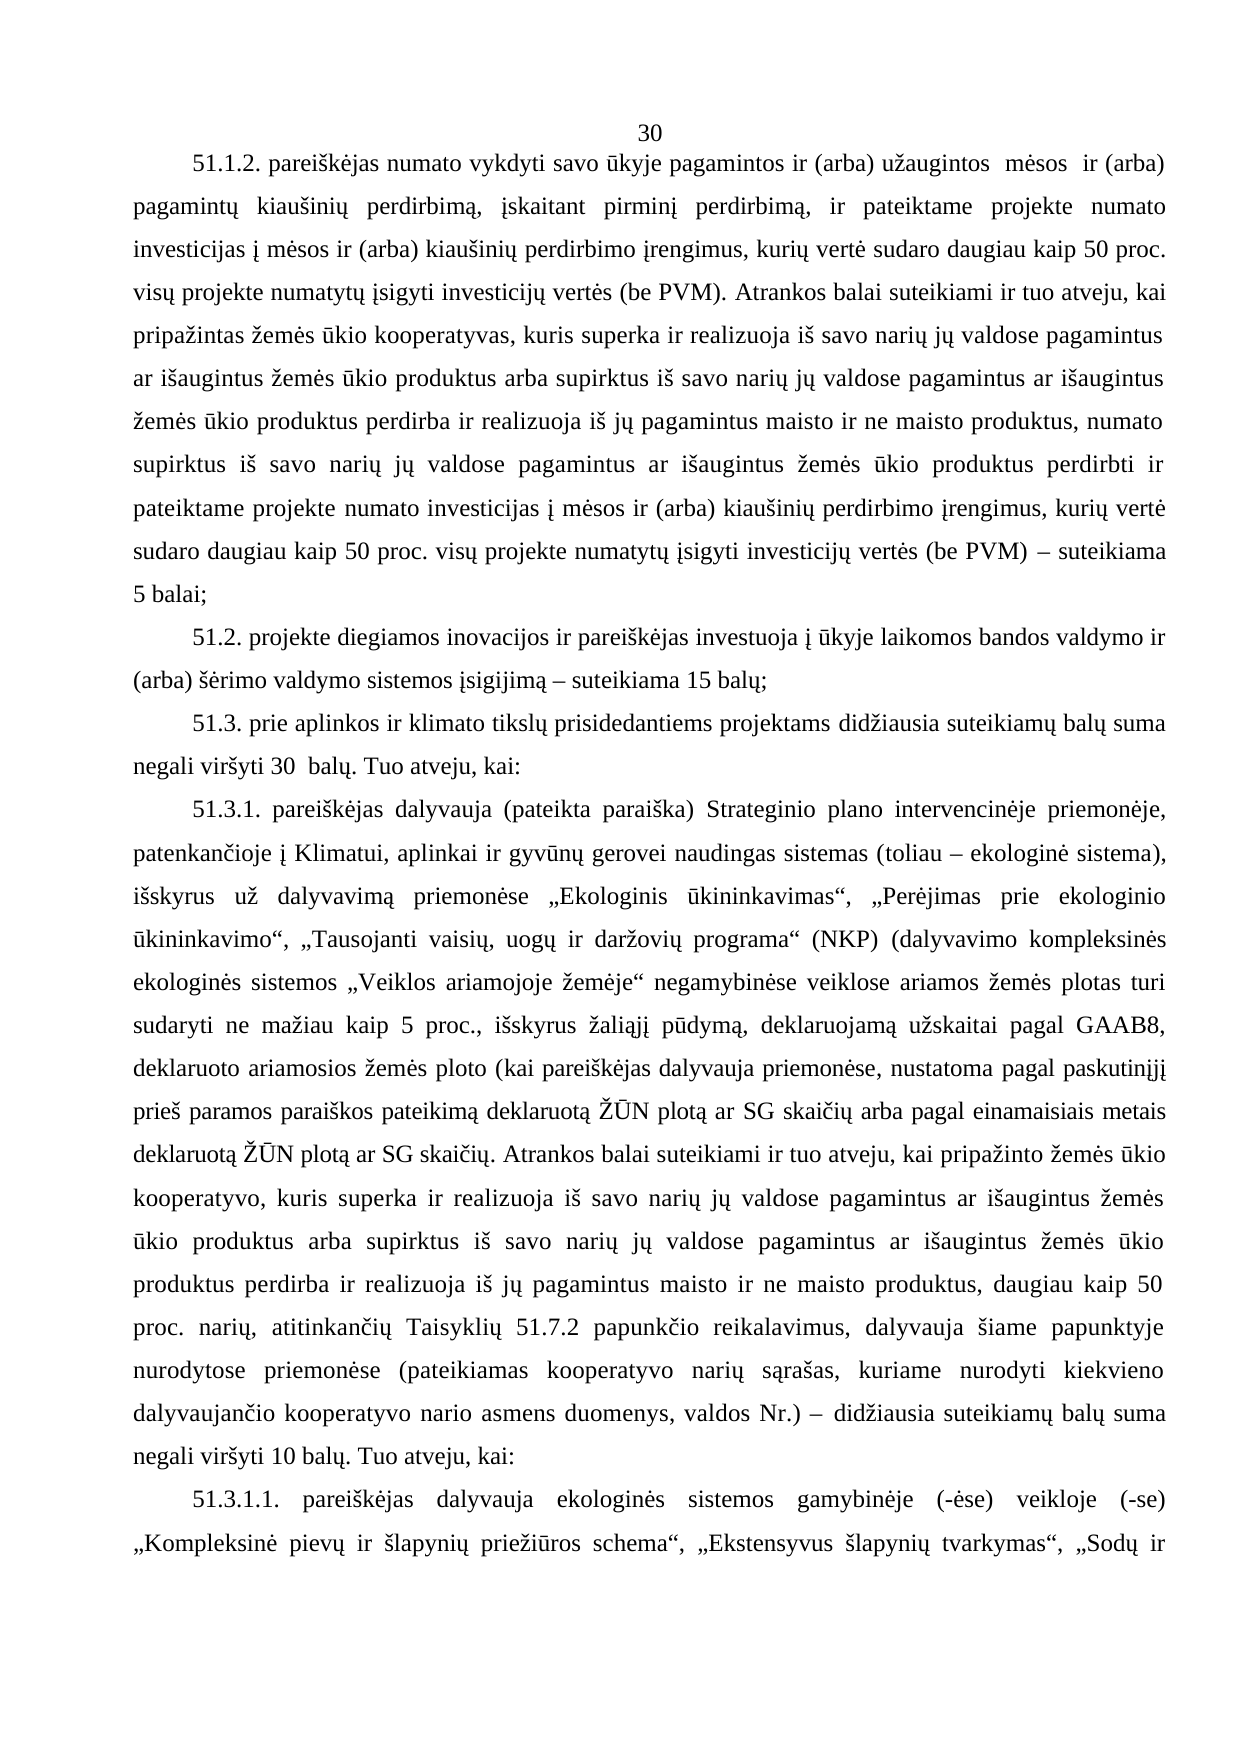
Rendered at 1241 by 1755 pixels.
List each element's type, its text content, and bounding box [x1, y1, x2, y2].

text 51.3.1.1. pareiškėjas dalyvauja ekologinės sistemos gamybinėje (-ėse) veikloje (-se) „Kompleksinė pievų ir šlapynių priežiūros schema“, „Ekstensyvus šlapynių tvarkymas“, „Sodų ir [133, 1484, 1166, 1556]
text 51.3. prie aplinkos ir klimato tikslų prisidedantiems projektams didžiausia suteikiamų balų suma negali viršyti 30 balų. Tuo atveju, kai: [133, 708, 1166, 780]
text 51.2. projekte diegiamos inovacijos ir pareiškėjas investuoja į ūkyje laikomos bandos valdymo ir (arba) šėrimo valdymo sistemos įsigijimą – suteikiama 15 balų; [133, 622, 1166, 694]
text 51.3.1. pareiškėjas dalyvauja (pateikta paraiška) Strateginio plano intervencinėje priemonėje, patenkančioje į Klimatui, aplinkai ir gyvūnų gerovei naudingas sistemas (toliau – ekologinė sistema), išskyrus už dalyvavimą priemonėse „Ekologinis ūkininkavimas“, „Perėjimas prie ekologinio ūkininkavimo“, „Tausojanti vaisių, uogų ir daržovių programa“ (NKP) (dalyvavimo kompleksinės ekologinės sistemos „Veiklos ariamojoje žemėje“ negamybinėse veiklose ariamos žemės plotas turi sudaryti ne mažiau kaip 5 proc., išskyrus žaliąjį pūdymą, deklaruojamą užskaitai pagal GAAB8, deklaruoto ariamosios žemės ploto (kai pareiškėjas dalyvauja priemonėse, nustatoma pagal paskutinįjį prieš paramos paraiškos pateikimą deklaruotą ŽŪN plotą ar SG skaičių arba pagal einamaisiais metais deklaruotą ŽŪN plotą ar SG skaičių. Atrankos balai suteikiami ir tuo atveju, kai pripažinto žemės ūkio kooperatyvo, kuris superka ir realizuoja iš savo narių jų valdose pagamintus ar išaugintus žemės ūkio produktus arba supirktus iš savo narių jų valdose pagamintus ar išaugintus žemės ūkio produktus perdirba ir realizuoja iš jų pagamintus maisto ir ne maisto produktus, daugiau kaip 50 proc. narių, atitinkančių Taisyklių 51.7.2 papunkčio reikalavimus, dalyvauja šiame papunktyje nurodytose priemonėse (pateikiamas kooperatyvo narių sąrašas, kuriame nurodyti kiekvieno dalyvaujančio kooperatyvo nario asmens duomenys, valdos Nr.) – didžiausia suteikiamų balų suma negali viršyti 10 balų. Tuo atveju, kai: [133, 794, 1166, 1470]
text 51.1.2. pareiškėjas numato vykdyti savo ūkyje pagamintos ir (arba) užaugintos mėsos ir (arba) pagamintų kiaušinių perdirbimą, įskaitant pirminį perdirbimą, ir pateiktame projekte numato investicijas į mėsos ir (arba) kiaušinių perdirbimo įrengimus, kurių vertė sudaro daugiau kaip 50 proc. visų projekte numatytų įsigyti investicijų vertės (be PVM). Atrankos balai suteikiami ir tuo atveju, kai pripažintas žemės ūkio kooperatyvas, kuris superka ir realizuoja iš savo narių jų valdose pagamintus ar išaugintus žemės ūkio produktus arba supirktus iš savo narių jų valdose pagamintus ar išaugintus žemės ūkio produktus perdirba ir realizuoja iš jų pagamintus maisto ir ne maisto produktus, numato supirktus iš savo narių jų valdose pagamintus ar išaugintus žemės ūkio produktus perdirbti ir pateiktame projekte numato investicijas į mėsos ir (arba) kiaušinių perdirbimo įrengimus, kurių vertė sudaro daugiau kaip 50 proc. visų projekte numatytų įsigyti investicijų vertės (be PVM) – suteikiama 5 balai; [133, 148, 1166, 608]
